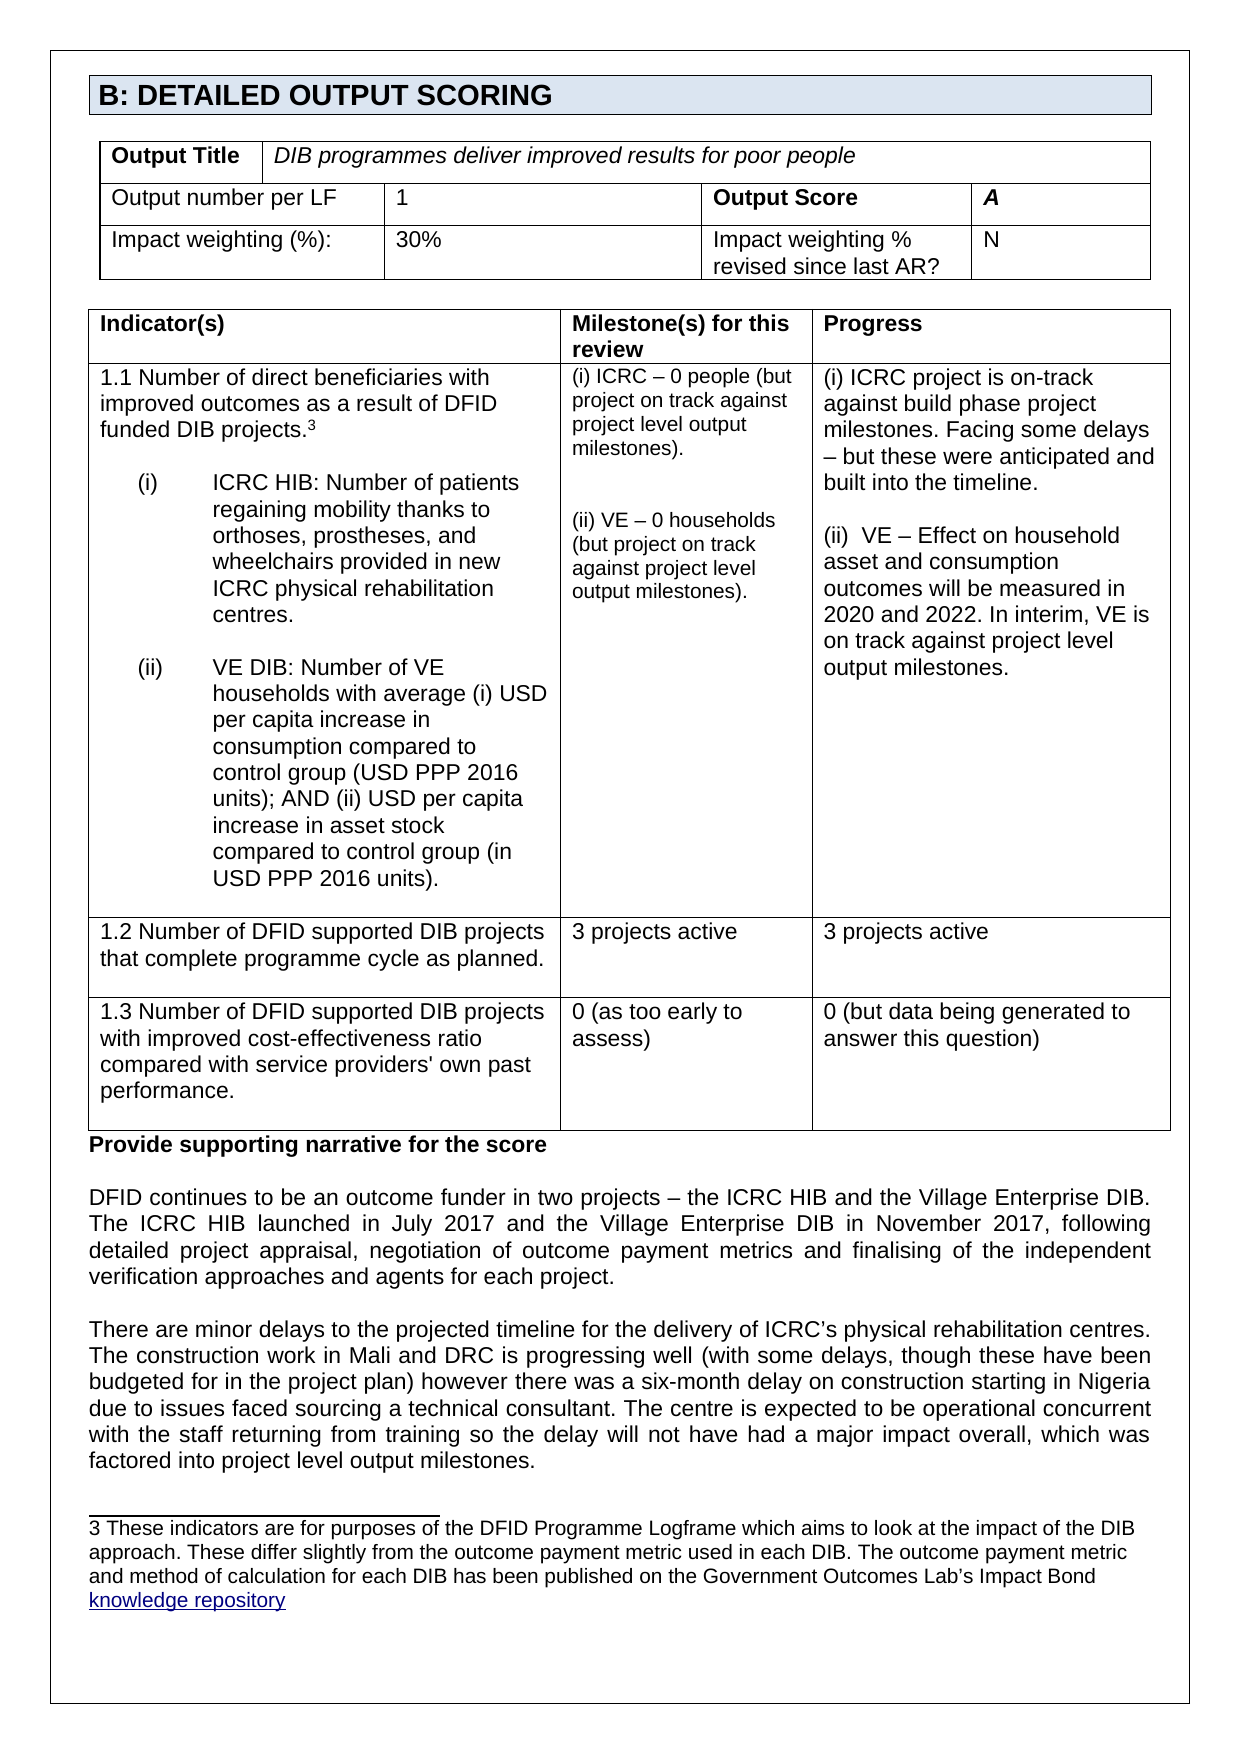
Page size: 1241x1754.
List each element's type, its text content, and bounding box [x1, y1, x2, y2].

table_header Progress [813, 310, 1170, 363]
table_cell N [972, 226, 1150, 279]
subtitle B: DETAILED OUTPUT SCORING [90, 76, 1151, 114]
table_cell 0 (but data being generated to answer this question) [813, 998, 1170, 1130]
table_header Milestone(s) for this review [561, 310, 812, 363]
table_cell (i) ICRC project is on-track against build phase project milestones. Facing some delays – but these were anticipated and built into the timeline. (ii) VE – Effect on household asset and consumption outcomes will be measured in 2020 and 2022. In interim, VE is on track against project level output milestones. [813, 364, 1170, 917]
table_cell A [972, 184, 1150, 225]
table_cell (i) ICRC – 0 people (but project on track against project level output milestones). (ii) VE – 0 households (but project on track against project level output milestones). [561, 364, 812, 917]
table_cell 1.1 Number of direct beneficiaries with improved outcomes as a result of DFID funded DIB projects. ICRC HIB: Number of patients regaining mobility thanks to orthoses, prostheses, and wheelchairs provided in new ICRC physical rehabilitation centres. VE DIB: Number of VE households with average (i) USD per capita increase in consumption compared to control group (USD PPP 2016 units); AND (ii) USD per capita increase in asset stock compared to control group (in USD PPP 2016 units). [89, 364, 560, 917]
table_header DIB programmes deliver improved results for poor people [263, 142, 1150, 183]
table_cell Impact weighting (%): [101, 226, 384, 279]
table_header Output Title [101, 142, 262, 183]
text Provide supporting narrative for the score [89, 1131, 1152, 1157]
table_cell Output Score [702, 184, 971, 225]
table_cell 1.3 Number of DFID supported DIB projects with improved cost-effectiveness ratio compared with service providers' own past performance. [89, 998, 560, 1130]
table_cell 1.2 Number of DFID supported DIB projects that complete programme cycle as planned. [89, 918, 560, 997]
table_cell Output number per LF [101, 184, 384, 225]
text There are minor delays to the projected timeline for the delivery of ICRC’s physical rehabilitation centres. The construction work in Mali and DRC is progressing well (with some delays, though these have been budgeted for in the project plan) however there was a six-month delay on construction starting in Nigeria due to issues faced sourcing a technical consultant. The centre is expected to be operational concurrent with the staff returning from training so the delay will not have had a major impact overall, which was factored into project level output milestones. [89, 1316, 1152, 1474]
table_cell 3 projects active [813, 918, 1170, 997]
table_cell 3 projects active [561, 918, 812, 997]
table_header Indicator(s) [89, 310, 560, 363]
table_cell 0 (as too early to assess) [561, 998, 812, 1130]
table_cell Impact weighting % revised since last AR? [702, 226, 971, 279]
text DFID continues to be an outcome funder in two projects – the ICRC HIB and the Village Enterprise DIB. The ICRC HIB launched in July 2017 and the Village Enterprise DIB in November 2017, following detailed project appraisal, negotiation of outcome payment metrics and finalising of the independent verification approaches and agents for each project. [89, 1184, 1152, 1289]
table_cell 30% [385, 226, 701, 279]
table_cell 1 [385, 184, 701, 225]
